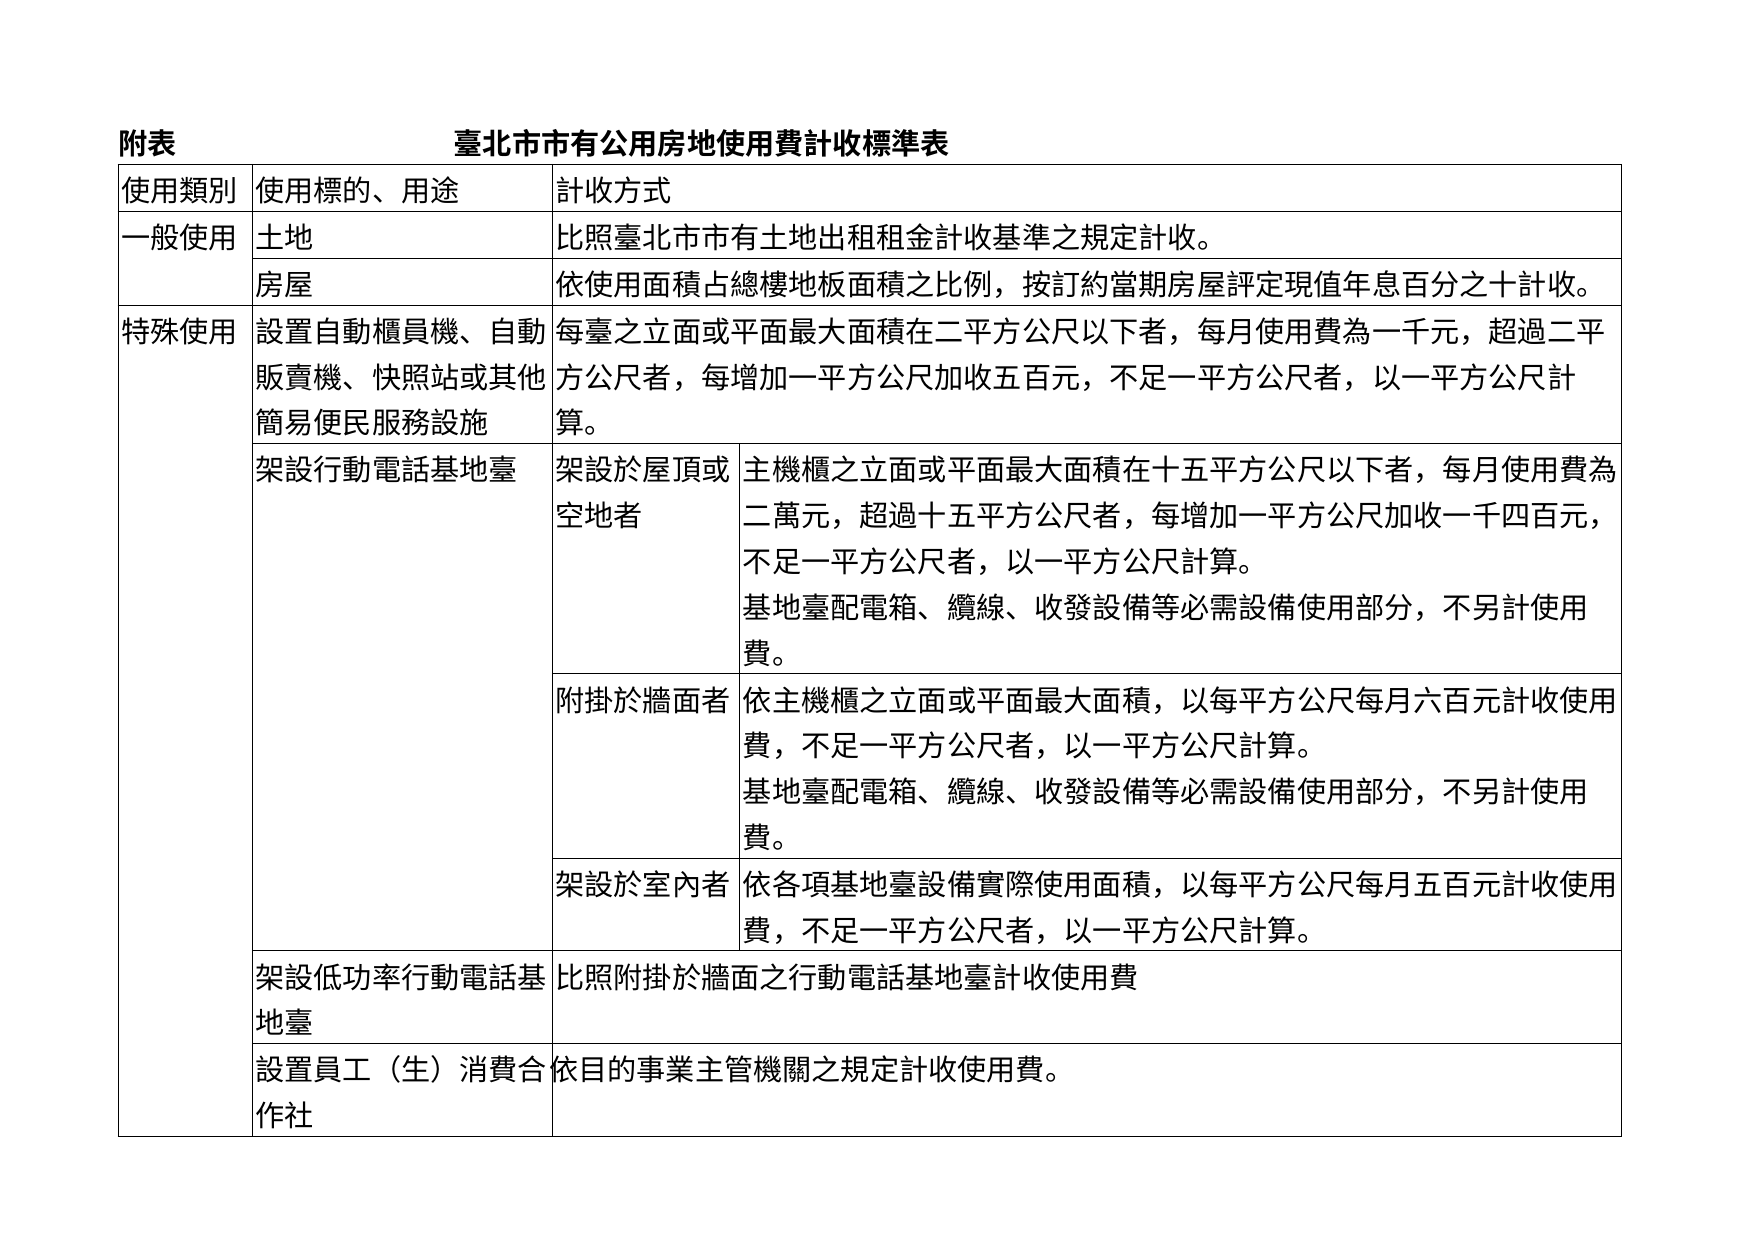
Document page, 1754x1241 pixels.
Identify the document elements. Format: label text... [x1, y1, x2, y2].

table_cell 一般使用 [119, 212, 252, 304]
table_cell 架設於室內者 [553, 859, 739, 950]
table_header 使用類別 [119, 165, 252, 211]
table_cell 架設行動電話基地臺 [253, 444, 552, 950]
text 附表 臺北市市有公用房地使用費計收標準表 [118, 118, 1636, 164]
table_cell 依使用面積占總樓地板面積之比例，按訂約當期房屋評定現值年息百分之十計收。 [553, 259, 1621, 304]
table_cell 依目的事業主管機關之規定計收使用費。 [553, 1044, 1621, 1136]
table_cell 特殊使用 [119, 306, 252, 1136]
table_cell 依各項基地臺設備實際使用面積，以每平方公尺每月五百元計收使用費，不足一平方公尺者，以一平方公尺計算。 [740, 859, 1621, 950]
table_cell 每臺之立面或平面最大面積在二平方公尺以下者，每月使用費為一千元，超過二平方公尺者，每增加一平方公尺加收五百元，不足一平方公尺者，以一平方公尺計算。 [553, 306, 1621, 443]
table_cell 依主機櫃之立面或平面最大面積，以每平方公尺每月六百元計收使用費，不足一平方公尺者，以一平方公尺計算。 基地臺配電箱、纜線、收發設備等必需設備使用部分，不另計使用費。 [740, 674, 1621, 858]
table_header 計收方式 [553, 165, 1621, 211]
table_header 使用標的、用途 [253, 165, 552, 211]
table_cell 土地 [253, 212, 552, 258]
table_cell 比照臺北市市有土地出租租金計收基準之規定計收。 [553, 212, 1621, 258]
table_cell 設置自動櫃員機、自動販賣機、快照站或其他簡易便民服務設施 [253, 306, 552, 443]
table_cell 比照附掛於牆面之行動電話基地臺計收使用費 [553, 951, 1621, 1043]
table_cell 附掛於牆面者 [553, 674, 739, 858]
table_cell 房屋 [253, 259, 552, 304]
table_cell 架設於屋頂或空地者 [553, 444, 739, 673]
table_cell 架設低功率行動電話基地臺 [253, 951, 552, 1043]
table_cell 設置員工（生）消費合作社 [253, 1044, 552, 1136]
table_cell 主機櫃之立面或平面最大面積在十五平方公尺以下者，每月使用費為二萬元，超過十五平方公尺者，每增加一平方公尺加收一千四百元，不足一平方公尺者，以一平方公尺計算。 基地臺配電箱、纜線、收發設備等必需設備使用部分，不另計使用費。 [740, 444, 1621, 673]
